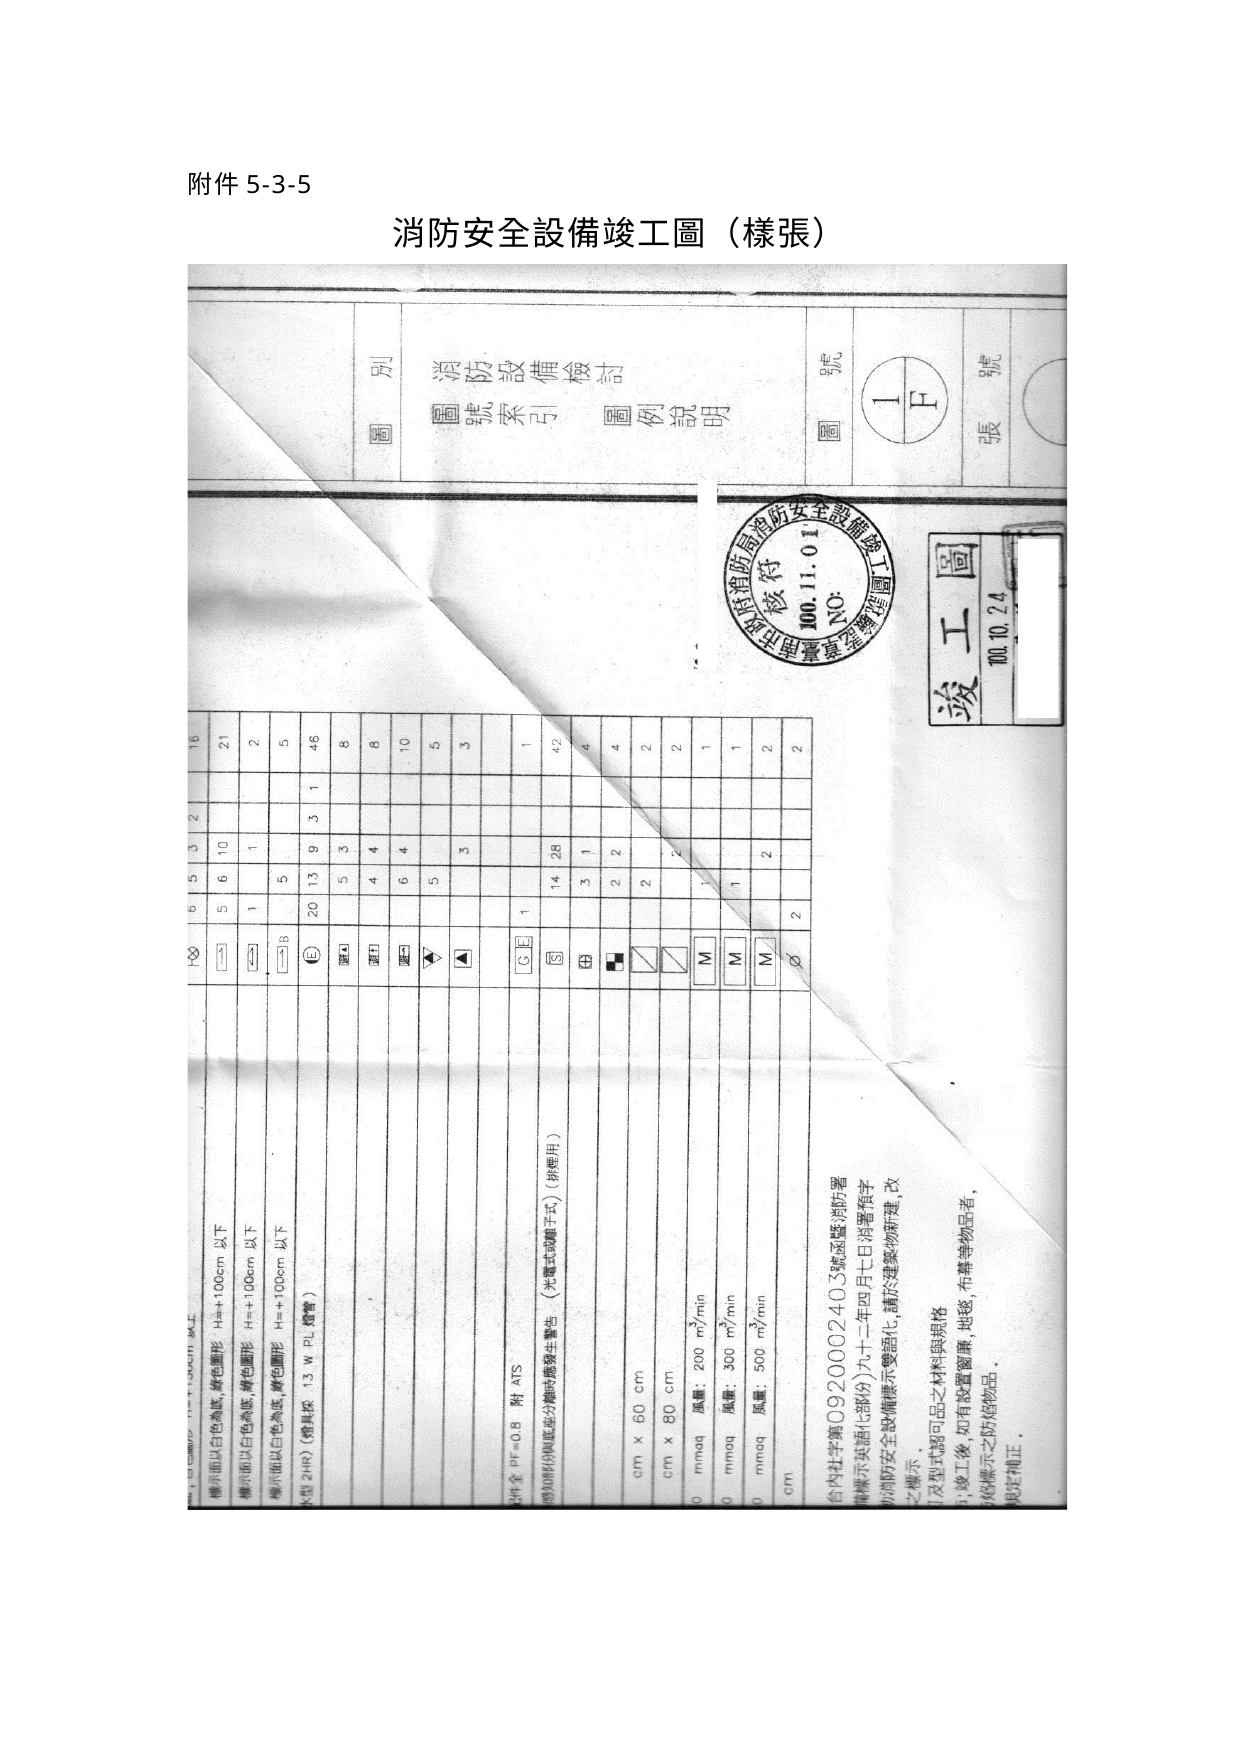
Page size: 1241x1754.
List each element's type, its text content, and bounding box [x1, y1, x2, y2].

picture [187, 264, 1068, 1510]
text 附件5-3-5 [187, 160, 1053, 202]
text 消防安全設備竣工圖（樣張） [187, 212, 1053, 254]
